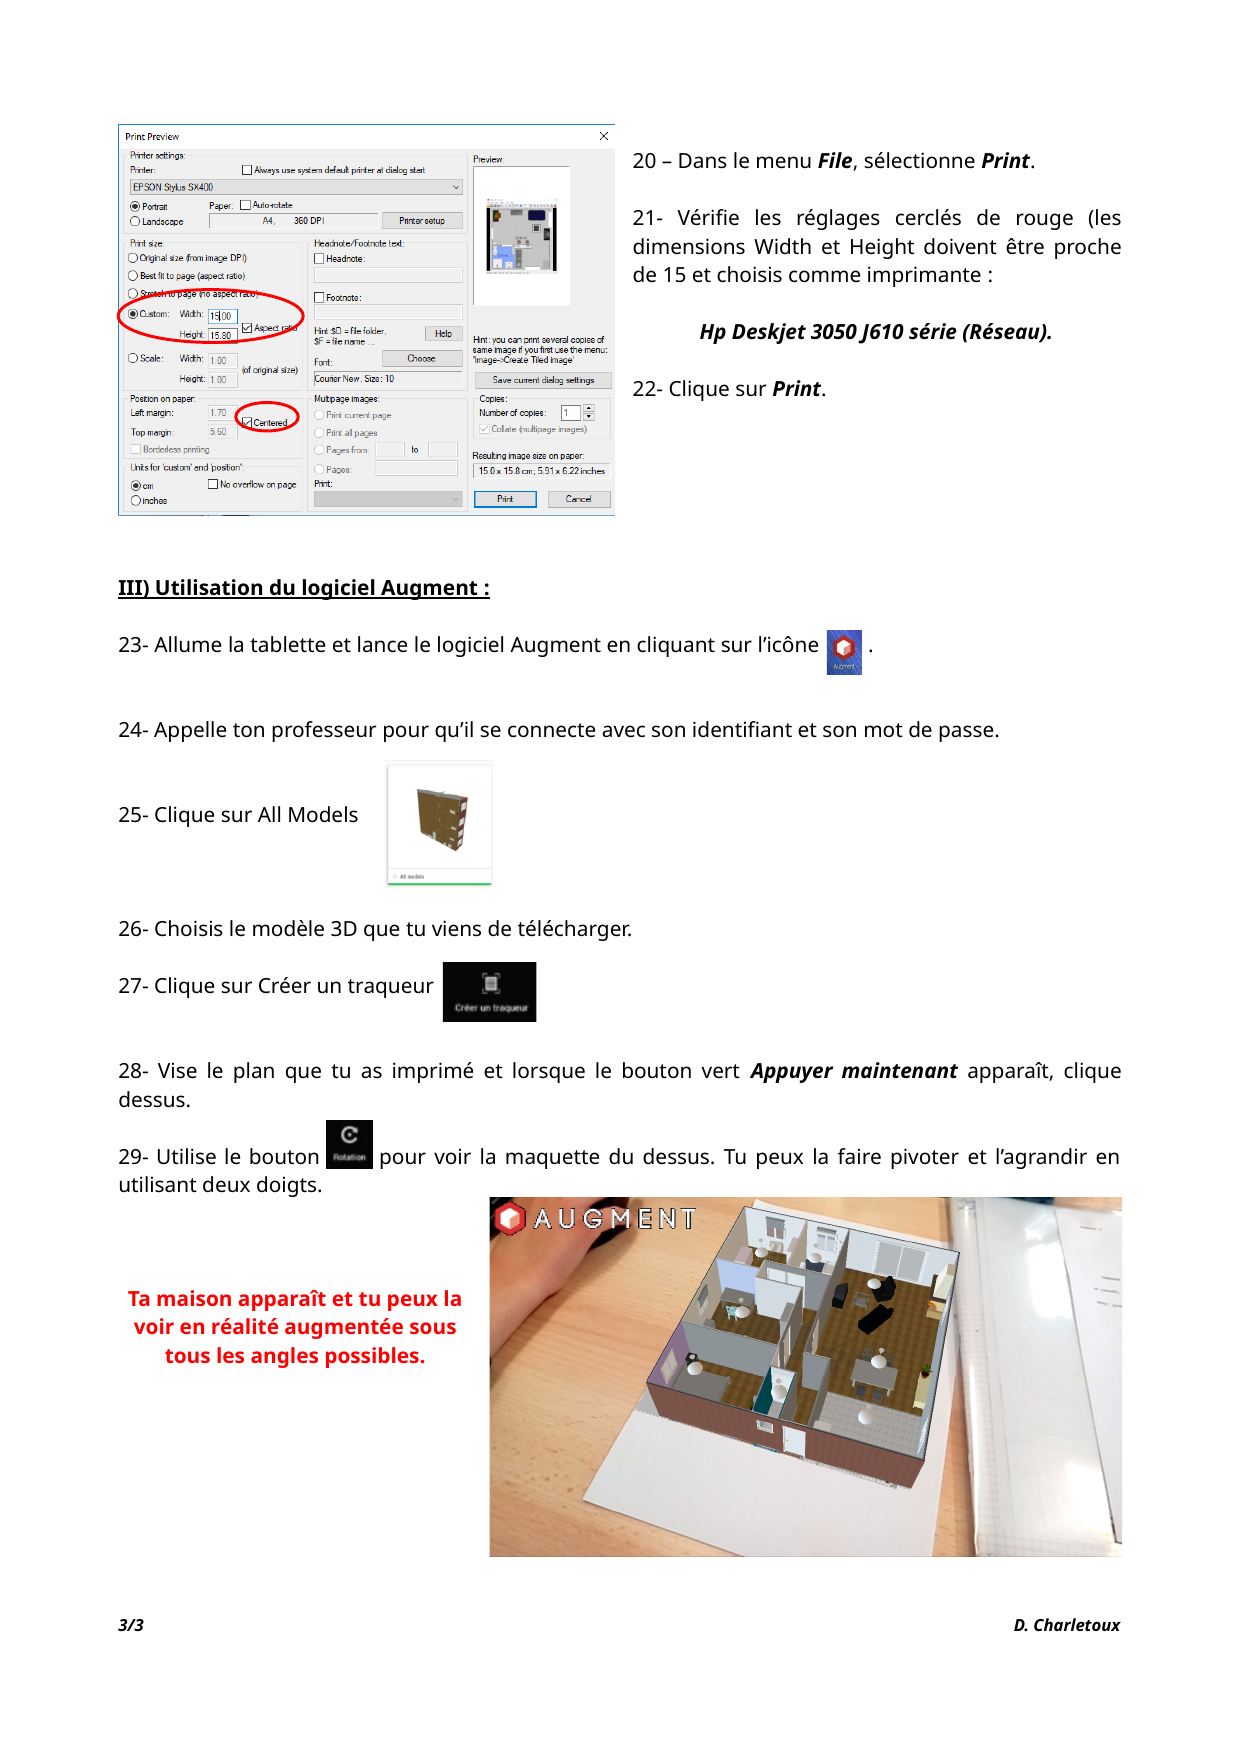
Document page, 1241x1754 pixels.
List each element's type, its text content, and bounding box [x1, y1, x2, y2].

text 27- Clique sur Créer un traqueur [118, 971, 442, 1000]
picture [826, 630, 862, 675]
text 21- Vérifie les réglages cerclés de rouge (les dimensions Width et Height doivent être proche de 15 et choisis comme imprimante : [615, 203, 1122, 289]
picture [383, 760, 494, 889]
text 28- Vise le plan que tu as imprimé et lorsque le bouton vert Appuyer maintenant apparaît, clique dessus. [118, 1057, 1122, 1113]
text 23- Allume la tablette et lance le logiciel Augment en cliquant sur l’icône [118, 630, 826, 658]
text 29- Utilise le bouton pour voir la maquette du dessus. Tu peux la faire pivoter et l’agrandir en utilisant deux doigts. [118, 1142, 1122, 1199]
text [537, 971, 1122, 1000]
picture [442, 962, 537, 1022]
picture [326, 1120, 373, 1169]
text 26- Choisis le modèle 3D que tu viens de télécharger. [118, 914, 1122, 943]
picture [118, 124, 615, 516]
text 24- Appelle ton professeur pour qu’il se connecte avec son identifiant et son mot de passe. [118, 715, 1122, 744]
text 20 – Dans le menu File, sélectionne Print. [615, 147, 1122, 175]
text Hp Deskjet 3050 J610 série (Réseau). [615, 317, 1122, 346]
text [494, 801, 1122, 829]
text Ta maison apparaît et tu peux la voir en réalité augmentée sous tous les angles possibles. [118, 1284, 489, 1369]
picture [120, 292, 301, 340]
text 22- Clique sur Print. [615, 374, 1122, 402]
text 25- Clique sur All Models [118, 801, 383, 829]
text . [862, 630, 1122, 658]
picture [489, 1197, 1123, 1557]
text III) Utilisation du logiciel Augment : [118, 573, 1122, 602]
